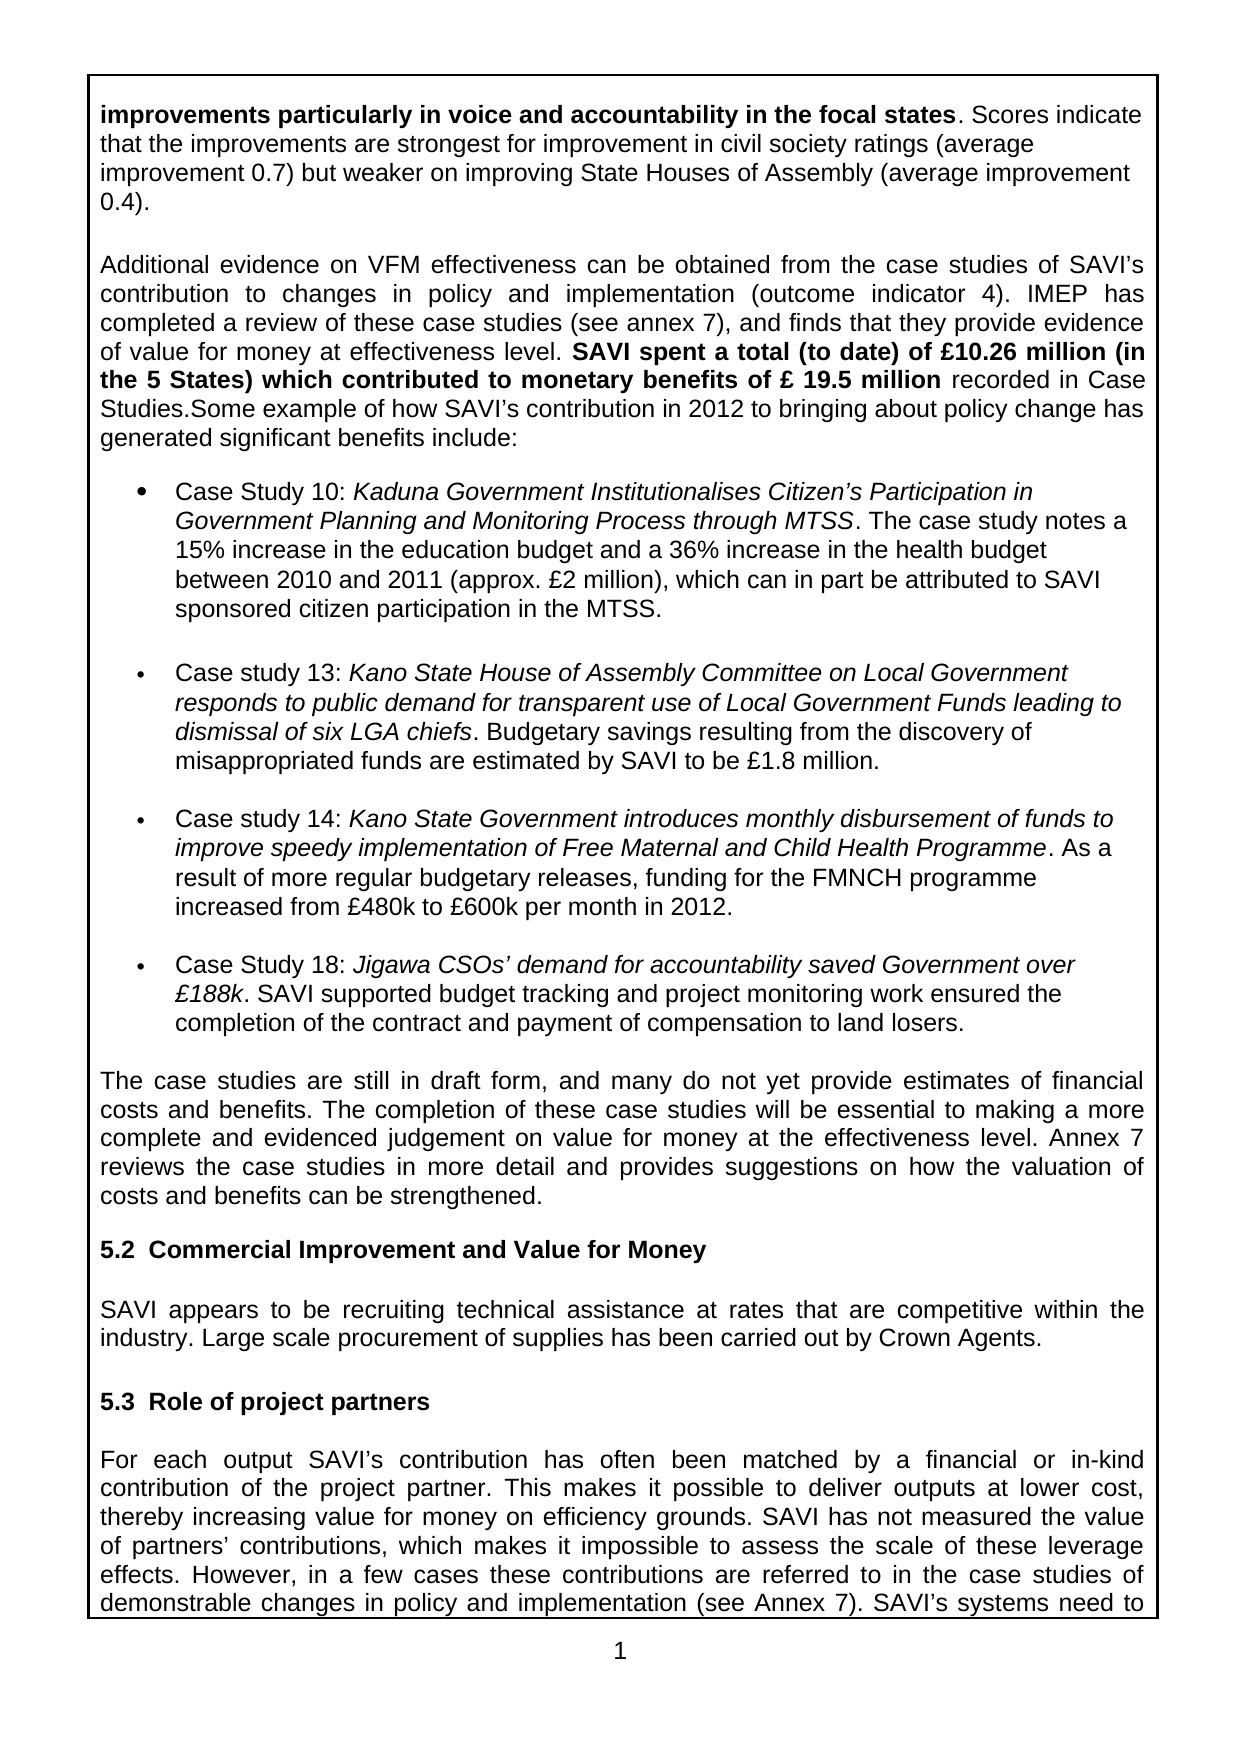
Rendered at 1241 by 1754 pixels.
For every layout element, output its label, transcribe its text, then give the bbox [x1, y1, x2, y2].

table_cell improvements particularly in voice and accountability in the focal states. Scores indicate that the improvements are strongest for improvement in civil society ratings (average improvement 0.7) but weaker on improving State Houses of Assembly (average improvement 0.4). Additional evidence on VFM effectiveness can be obtained from the case studies of SAVI’s contribution to changes in policy and implementation (outcome indicator 4). IMEP has completed a review of these case studies (see annex 7), and finds that they provide evidence of value for money at effectiveness level. SAVI spent a total (to date) of £10.26 million (in the 5 States) which contributed to monetary benefits of £ 19.5 million recorded in Case Studies.Some example of how SAVI’s contribution in 2012 to bringing about policy change has generated significant benefits include: Case Study 10: Kaduna Government Institutionalises Citizen’s Participation in Government Planning and Monitoring Process through MTSS. The case study notes a 15% increase in the education budget and a 36% increase in the health budget between 2010 and 2011 (approx. £2 million), which can in part be attributed to SAVI sponsored citizen participation in the MTSS. Case study 13: Kano State House of Assembly Committee on Local Government responds to public demand for transparent use of Local Government Funds leading to dismissal of six LGA chiefs. Budgetary savings resulting from the discovery of misappropriated funds are estimated by SAVI to be £1.8 million. Case study 14: Kano State Government introduces monthly disbursement of funds to improve speedy implementation of Free Maternal and Child Health Programme. As a result of more regular budgetary releases, funding for the FMNCH programme increased from £480k to £600k per month in 2012. Case Study 18: Jigawa CSOs’ demand for accountability saved Government over £188k. SAVI supported budget tracking and project monitoring work ensured the completion of the contract and payment of compensation to land losers. The case studies are still in draft form, and many do not yet provide estimates of financial costs and benefits. The completion of these case studies will be essential to making a more complete and evidenced judgement on value for money at the effectiveness level. Annex 7 reviews the case studies in more detail and provides suggestions on how the valuation of costs and benefits can be strengthened. 5.2 Commercial Improvement and Value for Money SAVI appears to be recruiting technical assistance at rates that are competitive within the industry. Large scale procurement of supplies has been carried out by Crown Agents. 5.3 Role of project partners For each output SAVI’s contribution has often been matched by a financial or in-kind contribution of the project partner. This makes it possible to deliver outputs at lower cost, thereby increasing value for money on efficiency grounds. SAVI has not measured the value of partners’ contributions, which makes it impossible to assess the scale of these leverage effects. However, in a few cases these contributions are referred to in the case studies of demonstrable changes in policy and implementation (see Annex 7). SAVI’s systems need to [90, 76, 1156, 1617]
